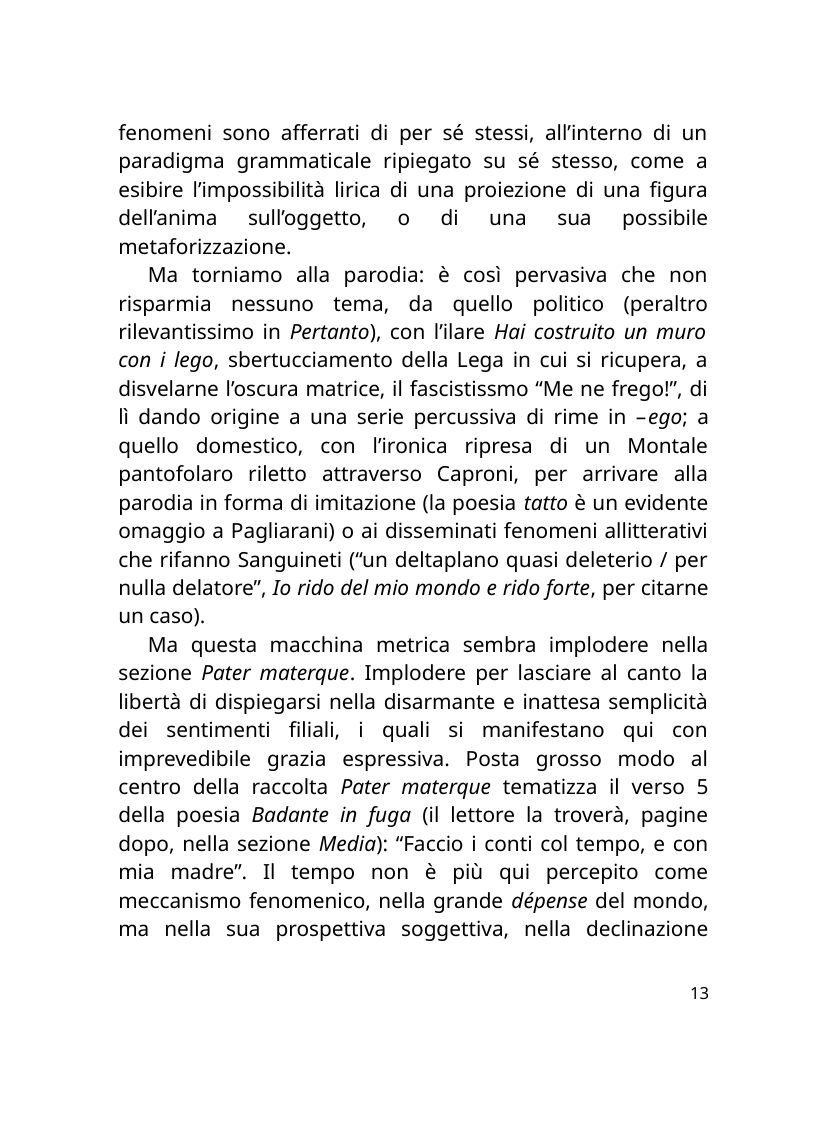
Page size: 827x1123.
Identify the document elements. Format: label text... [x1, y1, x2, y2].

text Ma torniamo alla parodia: è così pervasiva che non risparmia nessuno tema, da quello politico (peraltro rilevantissimo in Pertanto), con l’ilare Hai costruito un muro con i lego, sbertucciamento della Lega in cui si ricupera, a disvelarne l’oscura matrice, il fascistissmo “Me ne frego!”, di lì dando origine a una serie percussiva di rime in –ego; a quello domestico, con l’ironica ripresa di un Montale pantofolaro riletto attraverso Caproni, per arrivare alla parodia in forma di imitazione (la poesia tatto è un evidente omaggio a Pagliarani) o ai disseminati fenomeni allitterativi che rifanno Sanguineti (“un deltaplano quasi deleterio / per nulla delatore”, Io rido del mio mondo e rido forte, per citarne un caso). [118, 260, 709, 630]
text Ma questa macchina metrica sembra implodere nella sezione Pater materque. Implodere per lasciare al canto la libertà di dispiegarsi nella disarmante e inattesa semplicità dei sentimenti filiali, i quali si manifestano qui con imprevedibile grazia espressiva. Posta grosso modo al centro della raccolta Pater materque tematizza il verso 5 della poesia Badante in fuga (il lettore la troverà, pagine dopo, nella sezione Media): “Faccio i conti col tempo, e con mia madre”. Il tempo non è più qui percepito come meccanismo fenomenico, nella grande dépense del mondo, ma nella sua prospettiva soggettiva, nella declinazione [118, 630, 709, 943]
text fenomeni sono afferrati di per sé stessi, all’interno di un paradigma grammaticale ripiegato su sé stesso, come a esibire l’impossibilità lirica di una proiezione di una figura dell’anima sull’oggetto, o di una sua possibile metaforizzazione. [118, 118, 709, 260]
